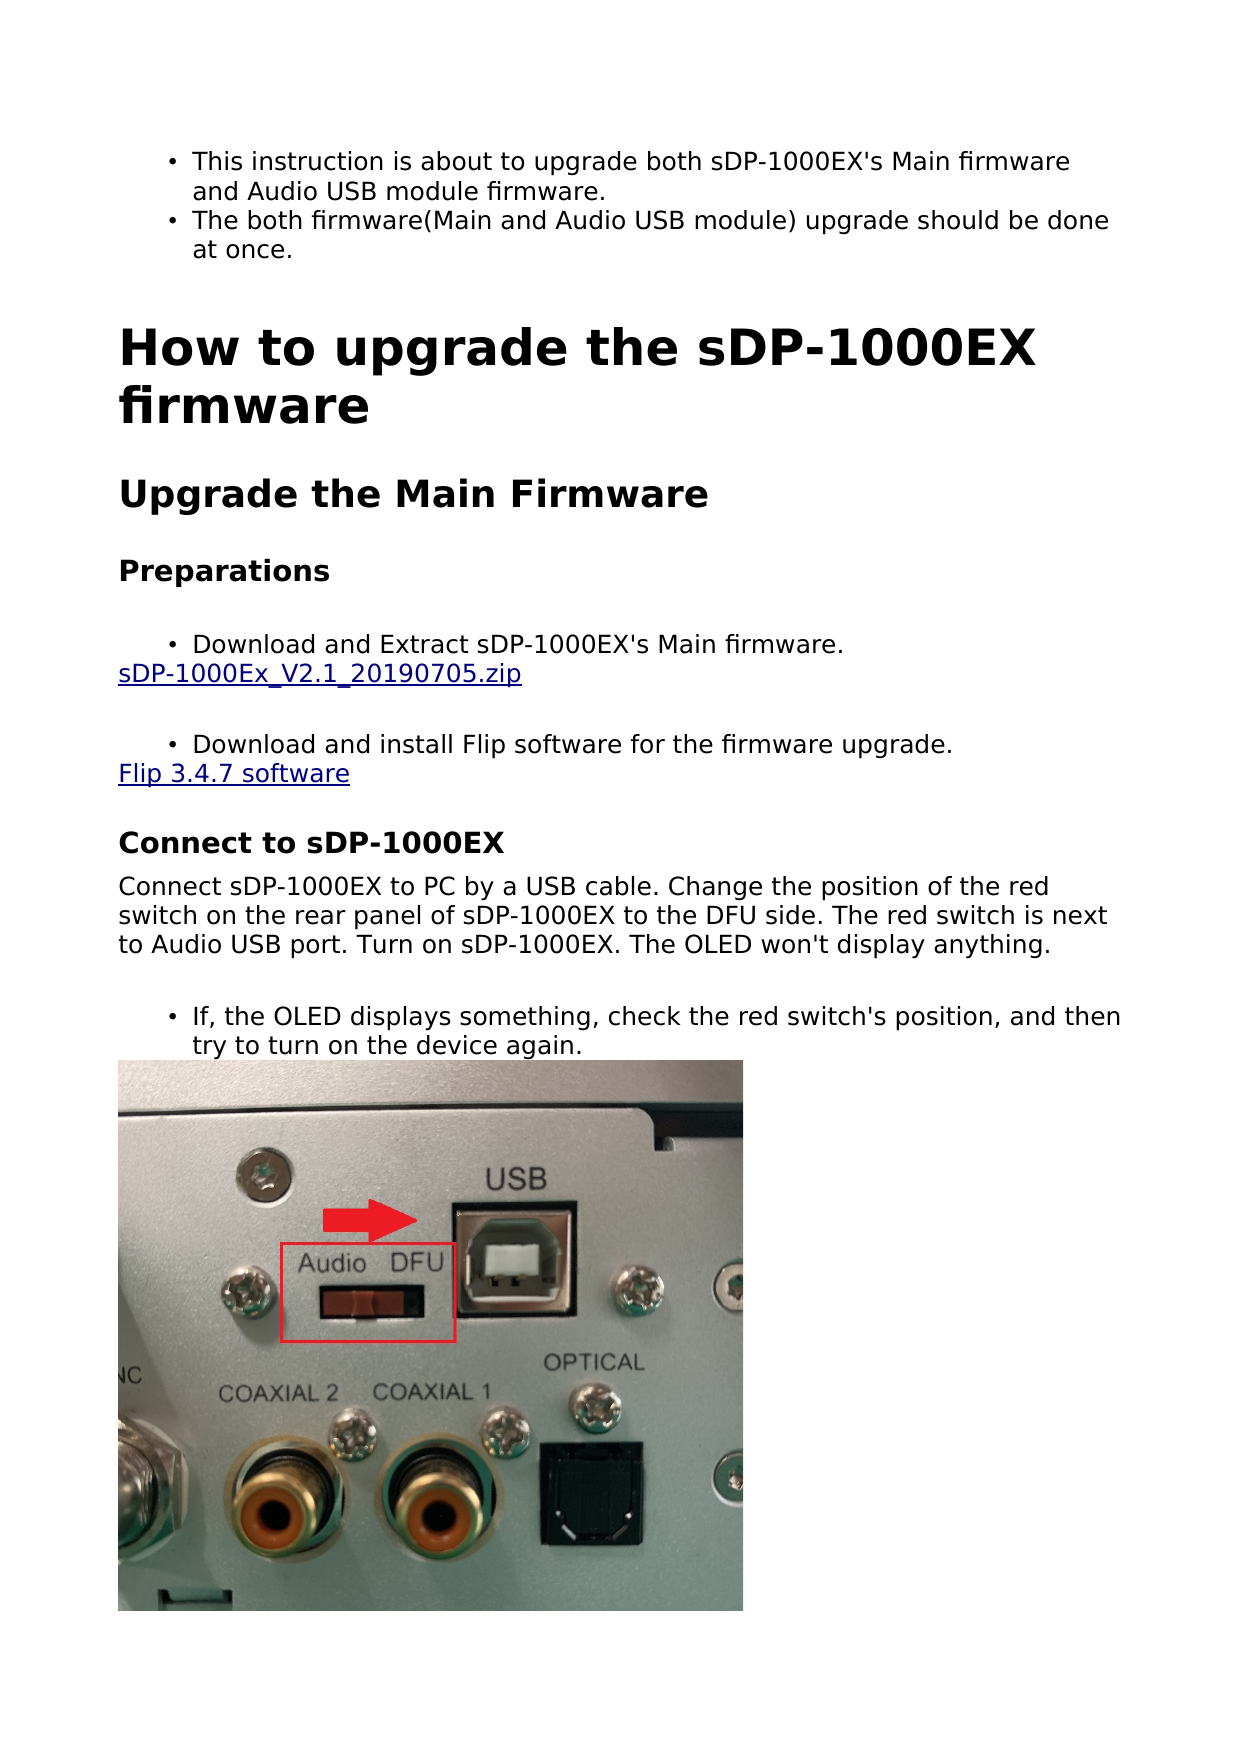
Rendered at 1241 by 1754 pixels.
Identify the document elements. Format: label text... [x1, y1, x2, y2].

subtitle Preparations [118, 554, 1122, 588]
text Connect sDP-1000EX to PC by a USB cable. Change the position of the red switch on the rear panel of sDP-1000EX to the DFU side. The red switch is next to Audio USB port. Turn on sDP-1000EX. The OLED won't display anything. [118, 872, 1122, 960]
subtitle Upgrade the Main Firmware [118, 473, 1122, 516]
text sDP-1000Ex_V2.1_20190705.zip [118, 659, 1122, 688]
list Download and install Flip software for the firmware upgrade. [177, 730, 1122, 759]
subtitle Connect to sDP-1000EX [118, 826, 1122, 860]
list The both firmware(Main and Audio USB module) upgrade should be done at once. [177, 206, 1122, 264]
picture [118, 1060, 744, 1611]
list If, the OLED displays something, check the red switch's position, and then try to turn on the device again. [177, 1002, 1122, 1060]
list Download and Extract sDP-1000EX's Main firmware. [177, 630, 1122, 659]
subtitle How to upgrade the sDP-1000EX firmware [118, 319, 1122, 435]
list This instruction is about to upgrade both sDP-1000EX's Main firmware and Audio USB module firmware. [177, 148, 1122, 206]
text Flip 3.4.7 software [118, 759, 1122, 788]
